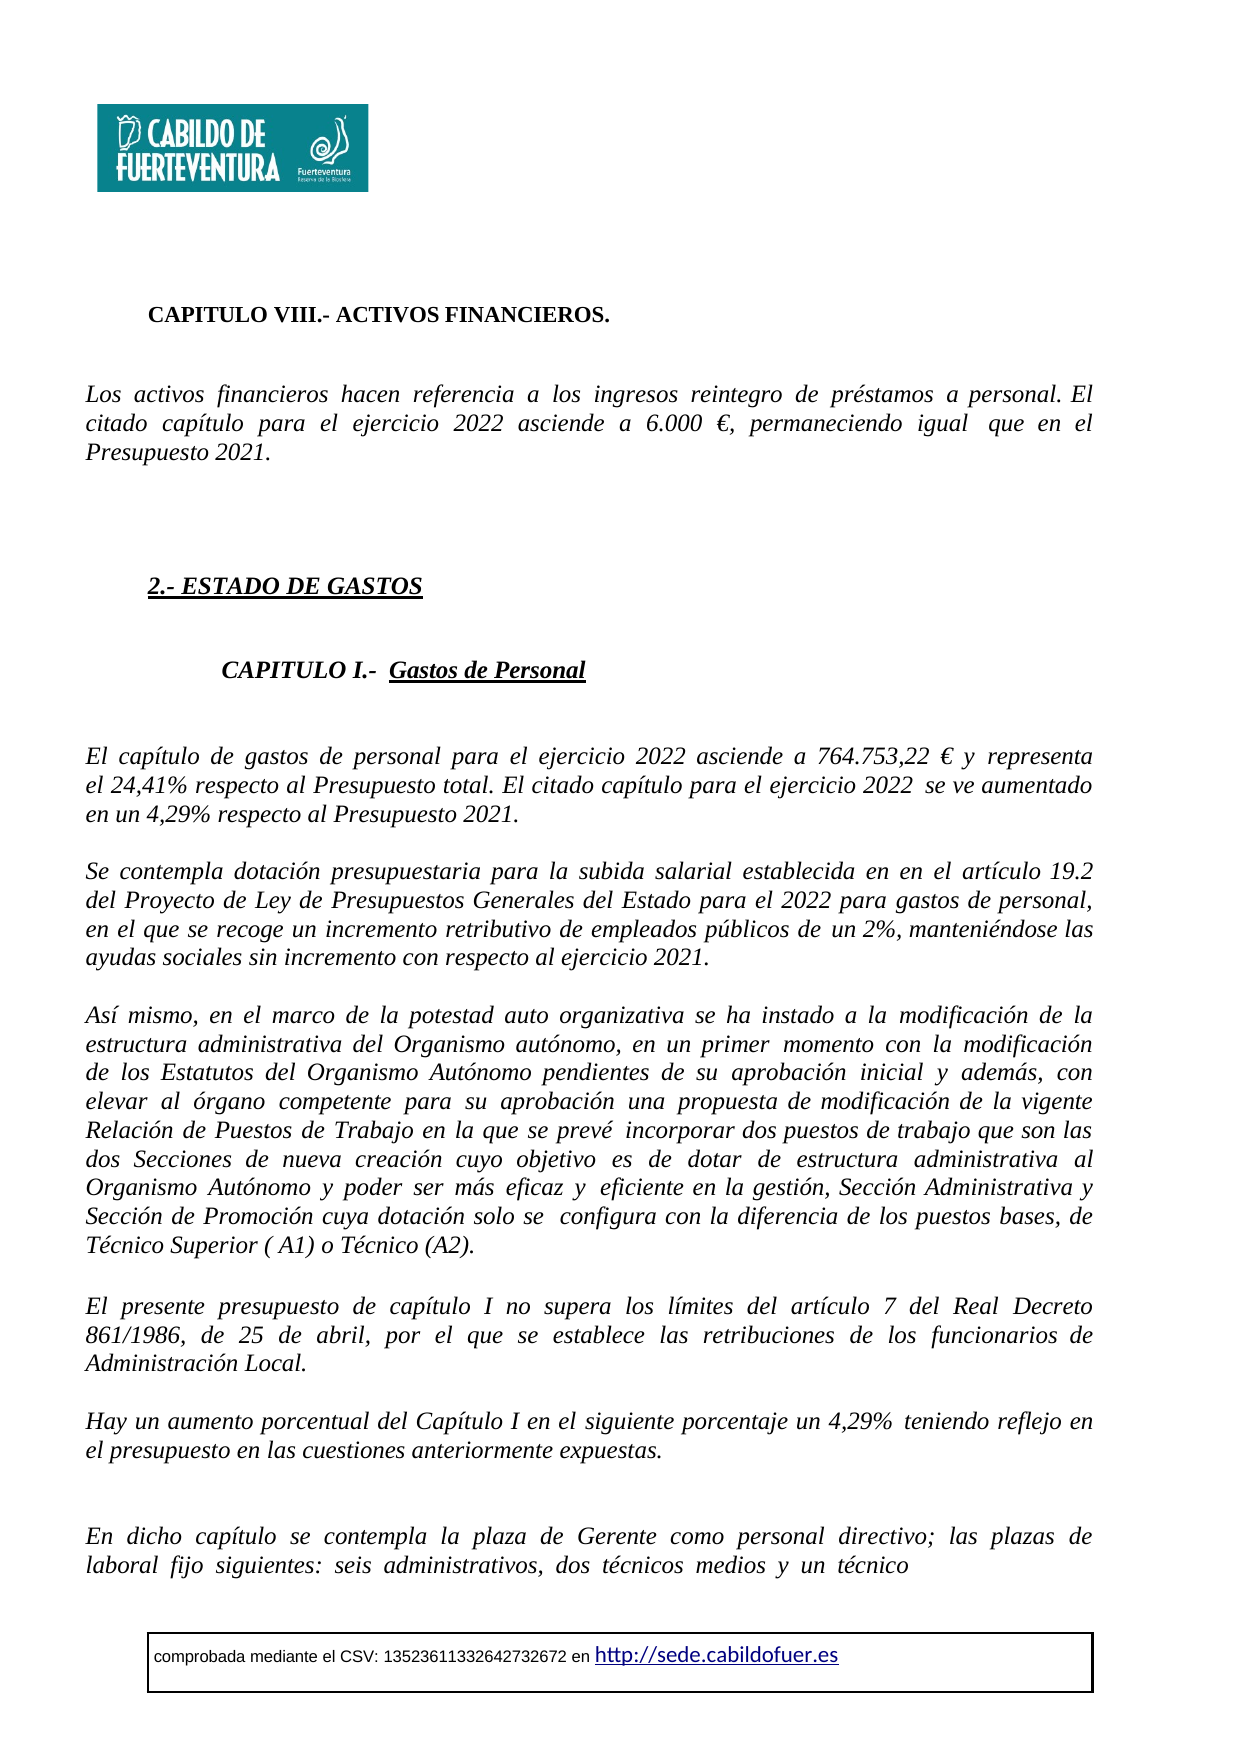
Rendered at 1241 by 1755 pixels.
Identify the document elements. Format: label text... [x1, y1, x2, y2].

text El capítulo de gastos de personal para el ejercicio 2022 asciende a 764.753,22 € y representa el 24,41% respecto al Presupuesto total. El citado capítulo para el ejercicio 2022 se ve aumentado en un 4,29% respecto al Presupuesto 2021. [85, 741, 1093, 827]
text CAPITULO VIII.- ACTIVOS FINANCIEROS. [148, 301, 1107, 328]
text Se contempla dotación presupuestaria para la subida salarial establecida en en el artículo 19.2 del Proyecto de Ley de Presupuestos Generales del Estado para el 2022 para gastos de personal, en el que se recoge un incremento retributivo de empleados públicos de un 2%, manteniéndose las ayudas sociales sin incremento con respecto al ejercicio 2021. [85, 856, 1093, 971]
text Hay un aumento porcentual del Capítulo I en el siguiente porcentaje un 4,29% teniendo reflejo en el presupuesto en las cuestiones anteriormente expuestas. [85, 1406, 1093, 1463]
subtitle 2.- ESTADO DE GASTOS [148, 571, 1107, 600]
text CAPITULO I.- Gastos de Personal [221, 655, 1107, 684]
text El presente presupuesto de capítulo I no supera los límites del artículo 7 del Real Decreto 861/1986, de 25 de abril, por el que se establece las retribuciones de los funcionarios de Administración Local. [85, 1291, 1093, 1377]
text Los activos financieros hacen referencia a los ingresos reintegro de préstamos a personal. El citado capítulo para el ejercicio 2022 asciende a 6.000 €, permaneciendo igual que en el Presupuesto 2021. [85, 379, 1093, 466]
text Así mismo, en el marco de la potestad auto organizativa se ha instado a la modificación de la estructura administrativa del Organismo autónomo, en un primer momento con la modificación de los Estatutos del Organismo Autónomo pendientes de su aprobación inicial y además, con elevar al órgano competente para su aprobación una propuesta de modificación de la vigente Relación de Puestos de Trabajo en la que se prevé incorporar dos puestos de trabajo que son las dos Secciones de nueva creación cuyo objetivo es de dotar de estructura administrativa al Organismo Autónomo y poder ser más eficaz y eficiente en la gestión, Sección Administrativa y Sección de Promoción cuya dotación solo se configura con la diferencia de los puestos bases, de Técnico Superior ( A1) o Técnico (A2). [85, 1000, 1093, 1259]
text En dicho capítulo se contempla la plaza de Gerente como personal directivo; las plazas de laboral fijo siguientes: seis administrativos, dos técnicos medios y un técnico [85, 1521, 1093, 1578]
